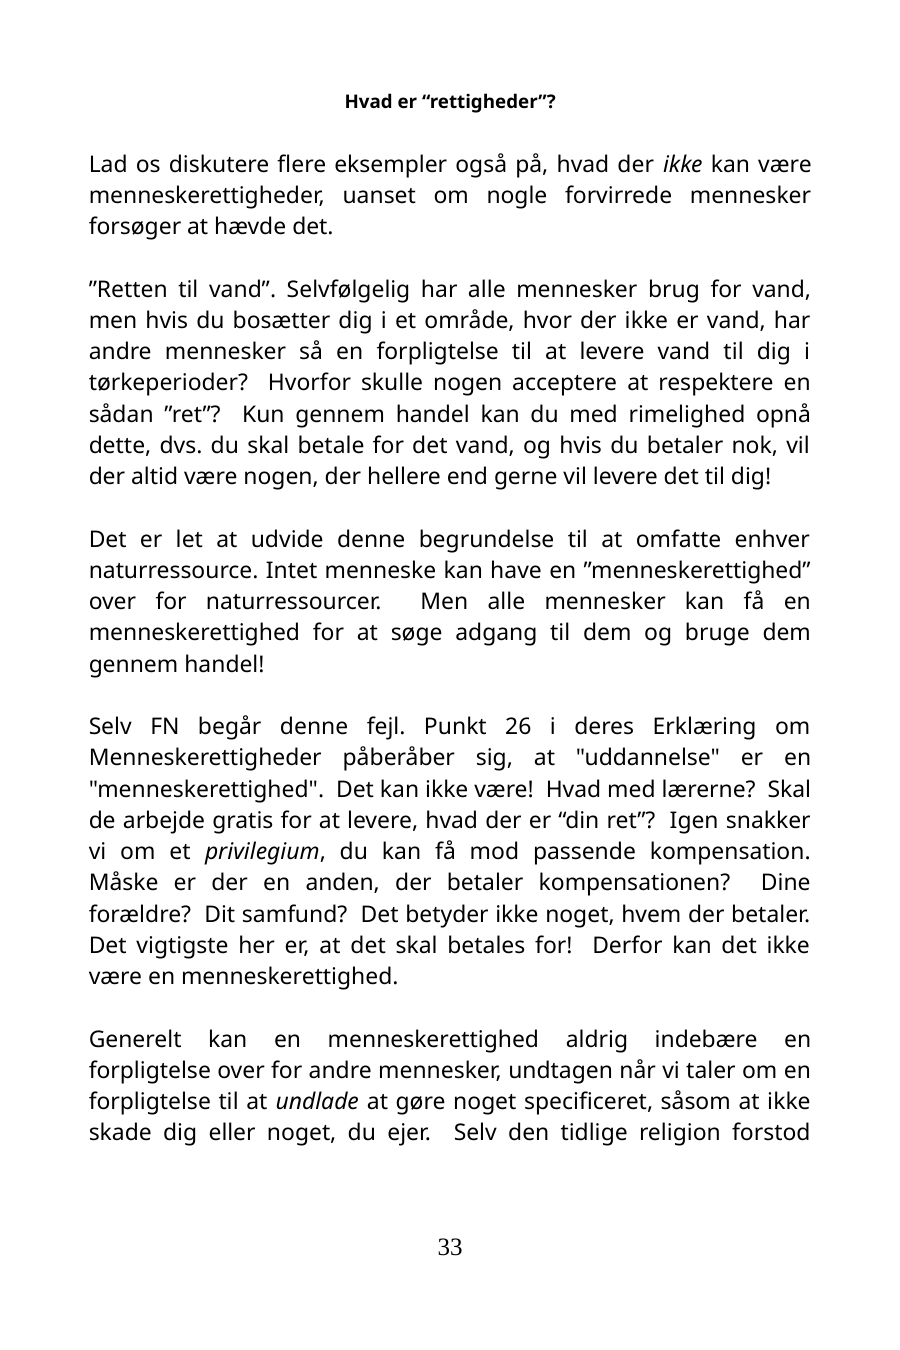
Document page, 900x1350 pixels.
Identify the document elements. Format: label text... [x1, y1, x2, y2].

text Selv FN begår denne fejl. Punkt 26 i deres Erklæring om Menneskerettigheder påberåber sig, at "uddannelse" er en "menneskerettighed". Det kan ikke være! Hvad med lærerne? Skal de arbejde gratis for at levere, hvad der er “din ret”? Igen snakker vi om et privilegium, du kan få mod passende kompensation. Måske er der en anden, der betaler kompensationen? Dine forældre? Dit samfund? Det betyder ikke noget, hvem der betaler. Det vigtigste her er, at det skal betales for! Derfor kan det ikke være en menneskerettighed. [88, 710, 811, 991]
text Lad os diskutere flere eksempler også på, hvad der ikke kan være menneskerettigheder, uanset om nogle forvirrede mennesker forsøger at hævde det. [88, 147, 811, 241]
text Generelt kan en menneskerettighed aldrig indebære en forpligtelse over for andre mennesker, undtagen når vi taler om en forpligtelse til at undlade at gøre noget specificeret, såsom at ikke skade dig eller noget, du ejer. Selv den tidlige religion forstod [88, 1022, 811, 1147]
text Det er let at udvide denne begrundelse til at omfatte enhver naturressource. Intet menneske kan have en ”menneskerettighed” over for naturressourcer. Men alle mennesker kan få en menneskerettighed for at søge adgang til dem og bruge dem gennem handel! [88, 522, 811, 679]
text ”Retten til vand”. Selvfølgelig har alle mennesker brug for vand, men hvis du bosætter dig i et område, hvor der ikke er vand, har andre mennesker så en forpligtelse til at levere vand til dig i tørkeperioder? Hvorfor skulle nogen acceptere at respektere en sådan ”ret”? Kun gennem handel kan du med rimelighed opnå dette, dvs. du skal betale for det vand, og hvis du betaler nok, vil der altid være nogen, der hellere end gerne vil levere det til dig! [88, 272, 811, 491]
